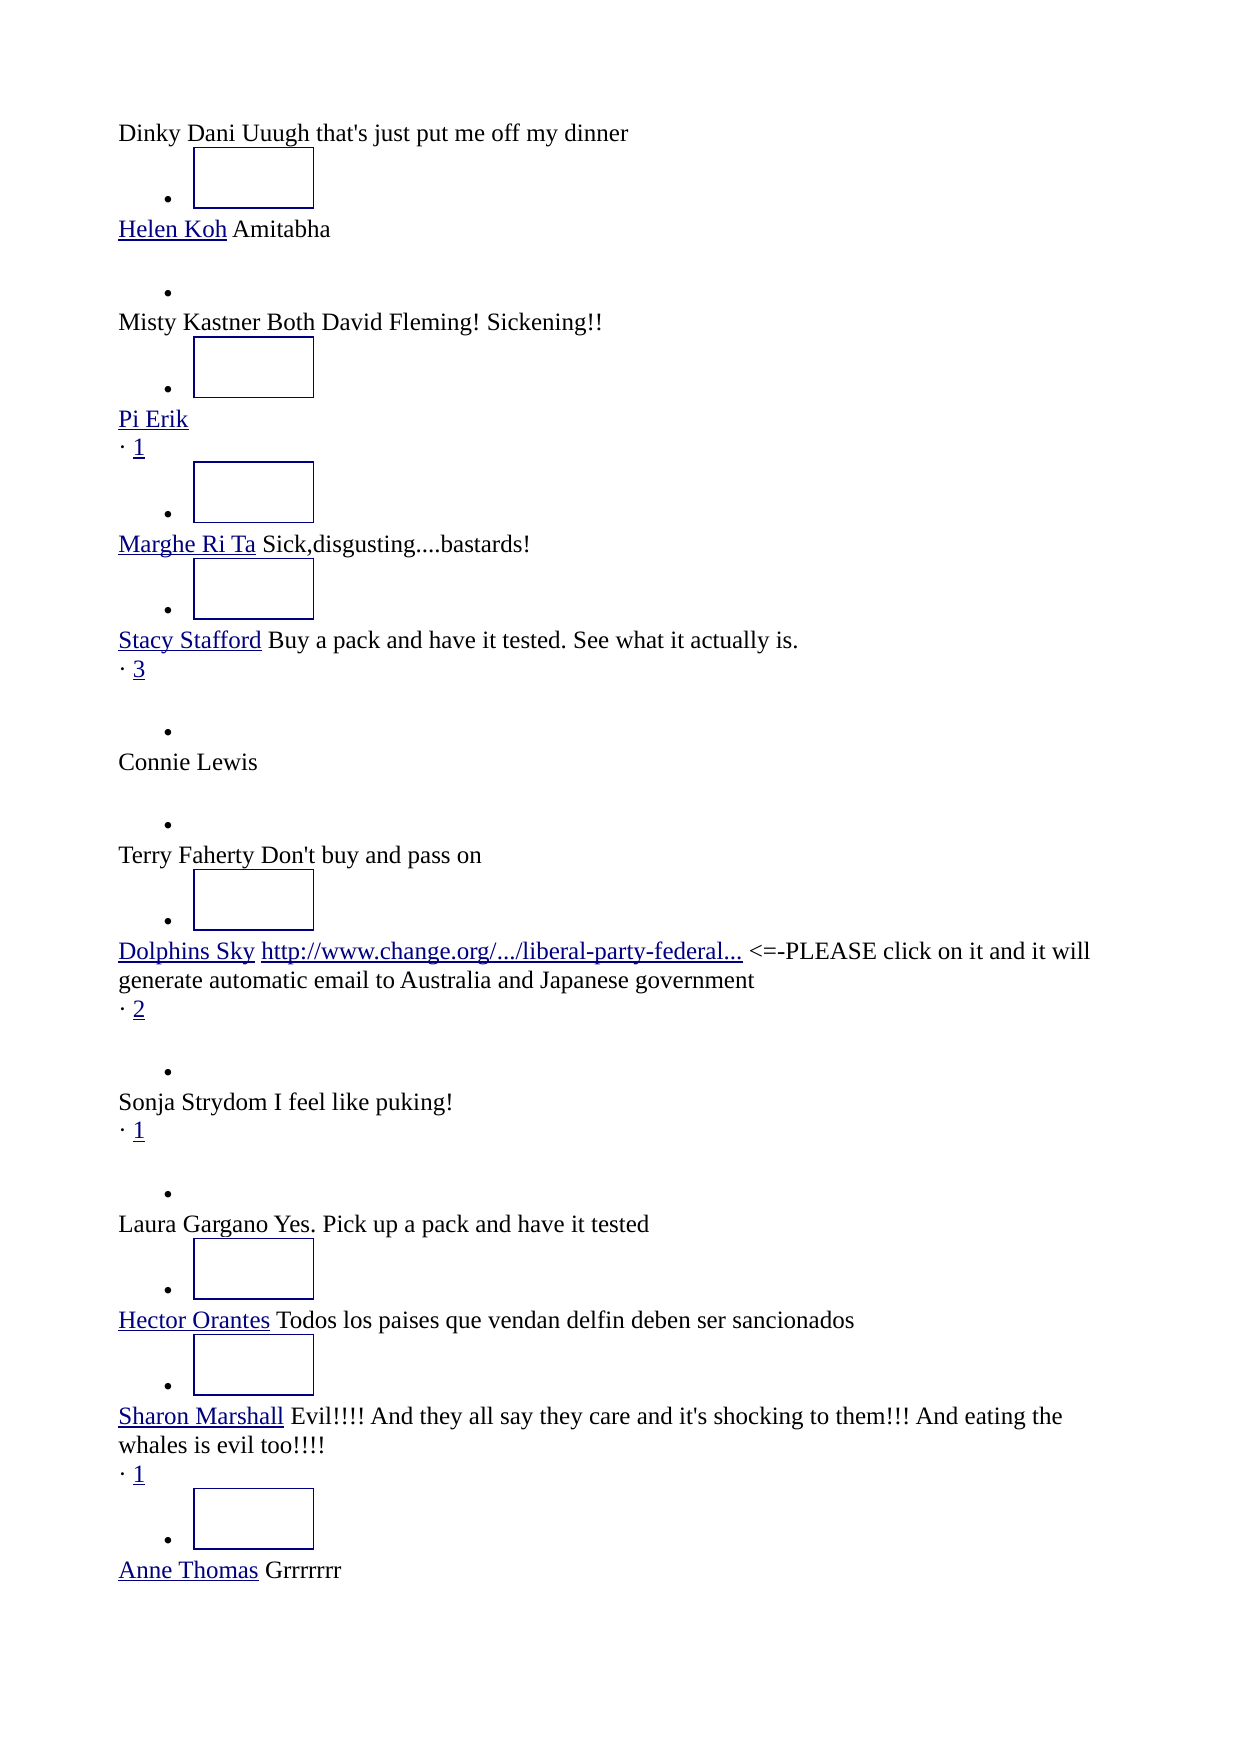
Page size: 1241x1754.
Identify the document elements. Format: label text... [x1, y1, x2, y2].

text Terry Faherty Don't buy and pass on [118, 840, 1122, 869]
text Sharon Marshall Evil!!!! And they all say they care and it's shocking to them!!! And eating the whales is evil too!!!! [118, 1401, 1122, 1459]
text Marghe Ri Ta Sick,disgusting....bastards! [118, 529, 1122, 557]
text · 1 [118, 1459, 1122, 1487]
text · 2 [118, 994, 1122, 1022]
text Anne Thomas Grrrrrrr [118, 1555, 1122, 1584]
text Connie Lewis [118, 747, 1122, 776]
text Dinky Dani Uuugh that's just put me off my dinner [118, 118, 1122, 147]
text Hector Orantes Todos los paises que vendan delfin deben ser sancionados [118, 1305, 1122, 1334]
text Misty Kastner Both David Fleming! Sickening!! [118, 307, 1122, 336]
text · 1 [118, 432, 1122, 461]
text · 1 [118, 1116, 1122, 1144]
text · 3 [118, 654, 1122, 682]
text Laura Gargano Yes. Pick up a pack and have it tested [118, 1209, 1122, 1237]
text Dolphins Sky http://www.change.org/.../liberal-party-federal... <=-PLEASE click on it and it will generate automatic email to Australia and Japanese government [118, 936, 1122, 994]
text Helen Koh Amitabha [118, 214, 1122, 243]
text Stacy Stafford Buy a pack and have it tested. See what it actually is. [118, 625, 1122, 654]
text Pi Erik [118, 404, 1122, 432]
text Sonja Strydom I feel like puking! [118, 1087, 1122, 1116]
